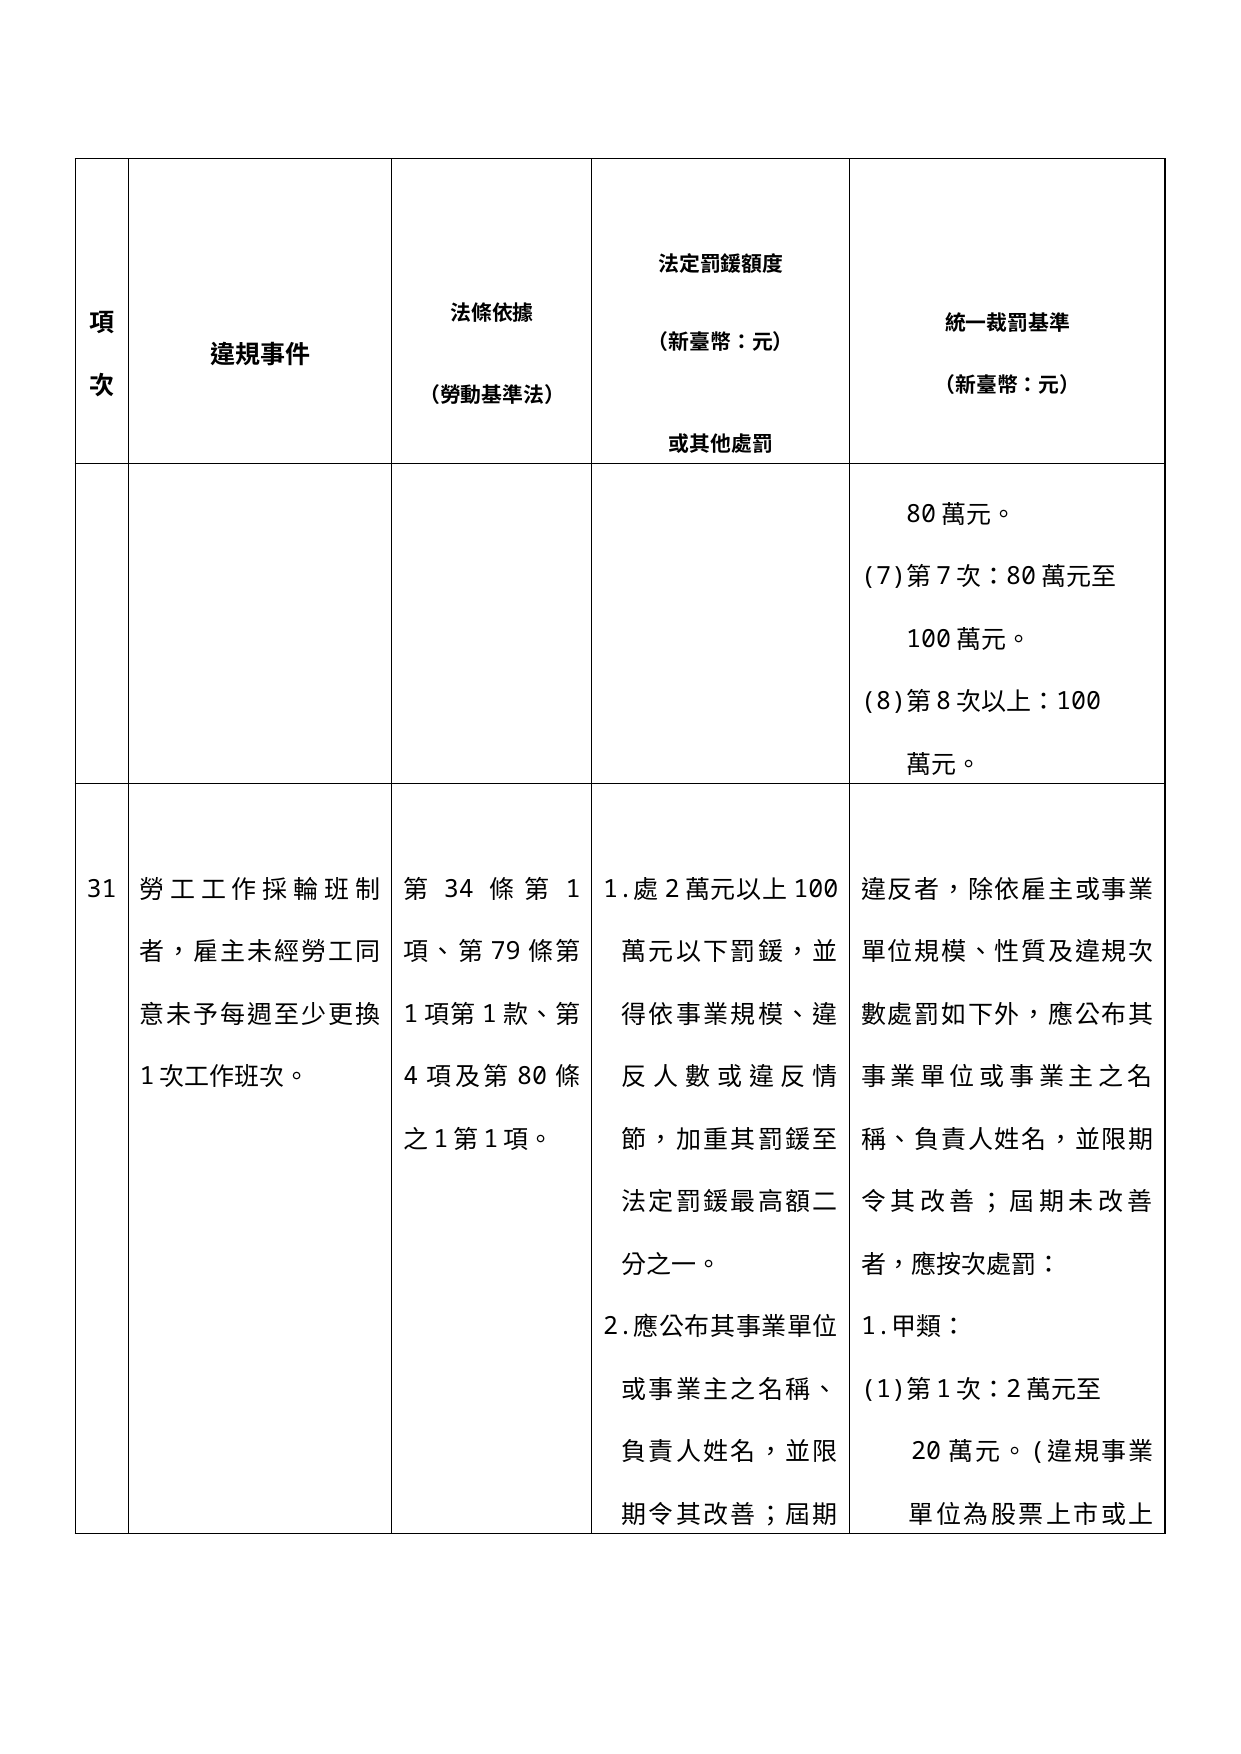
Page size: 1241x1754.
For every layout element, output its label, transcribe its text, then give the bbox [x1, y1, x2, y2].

table_cell [76, 464, 128, 783]
table_cell 勞工工作採輪班制者，雇主未經勞工同意未予每週至少更換1次工作班次。 [129, 784, 391, 1533]
table_header 統一裁罰基準 （新臺幣：元） [850, 159, 1164, 463]
table_header 項次 [76, 159, 128, 463]
table_cell 80萬元。 (7)第7次：80萬元至 100萬元。 (8)第8次以上：100 萬元。 [850, 464, 1164, 783]
table_cell [392, 464, 591, 783]
table_header 法條依據 （勞動基準法） [392, 159, 591, 463]
table_header 違規事件 [129, 159, 391, 463]
table_header 法定罰鍰額度 （新臺幣：元） 或其他處罰 [592, 159, 849, 463]
table_cell 違反者，除依雇主或事業單位規模、性質及違規次數處罰如下外，應公布其事業單位或事業主之名稱、負責人姓名，並限期令其改善；屆期未改善者，應按次處罰： 1.甲類： (1)第1次：2萬元至 20萬元。(違規事業單位為股票上市或上 [850, 784, 1164, 1533]
table_cell [592, 464, 849, 783]
table_cell 31 [76, 784, 128, 1533]
table_cell 1.處2萬元以上100萬元以下罰鍰，並得依事業規模、違反人數或違反情節，加重其罰鍰至法定罰鍰最高額二分之一。 2.應公布其事業單位或事業主之名稱、負責人姓名，並限期令其改善；屆期 [592, 784, 849, 1533]
table_cell [129, 464, 391, 783]
table_cell 第34條第1項、第79條第1項第1款、第4項及第80條之1第1項。 [392, 784, 591, 1533]
